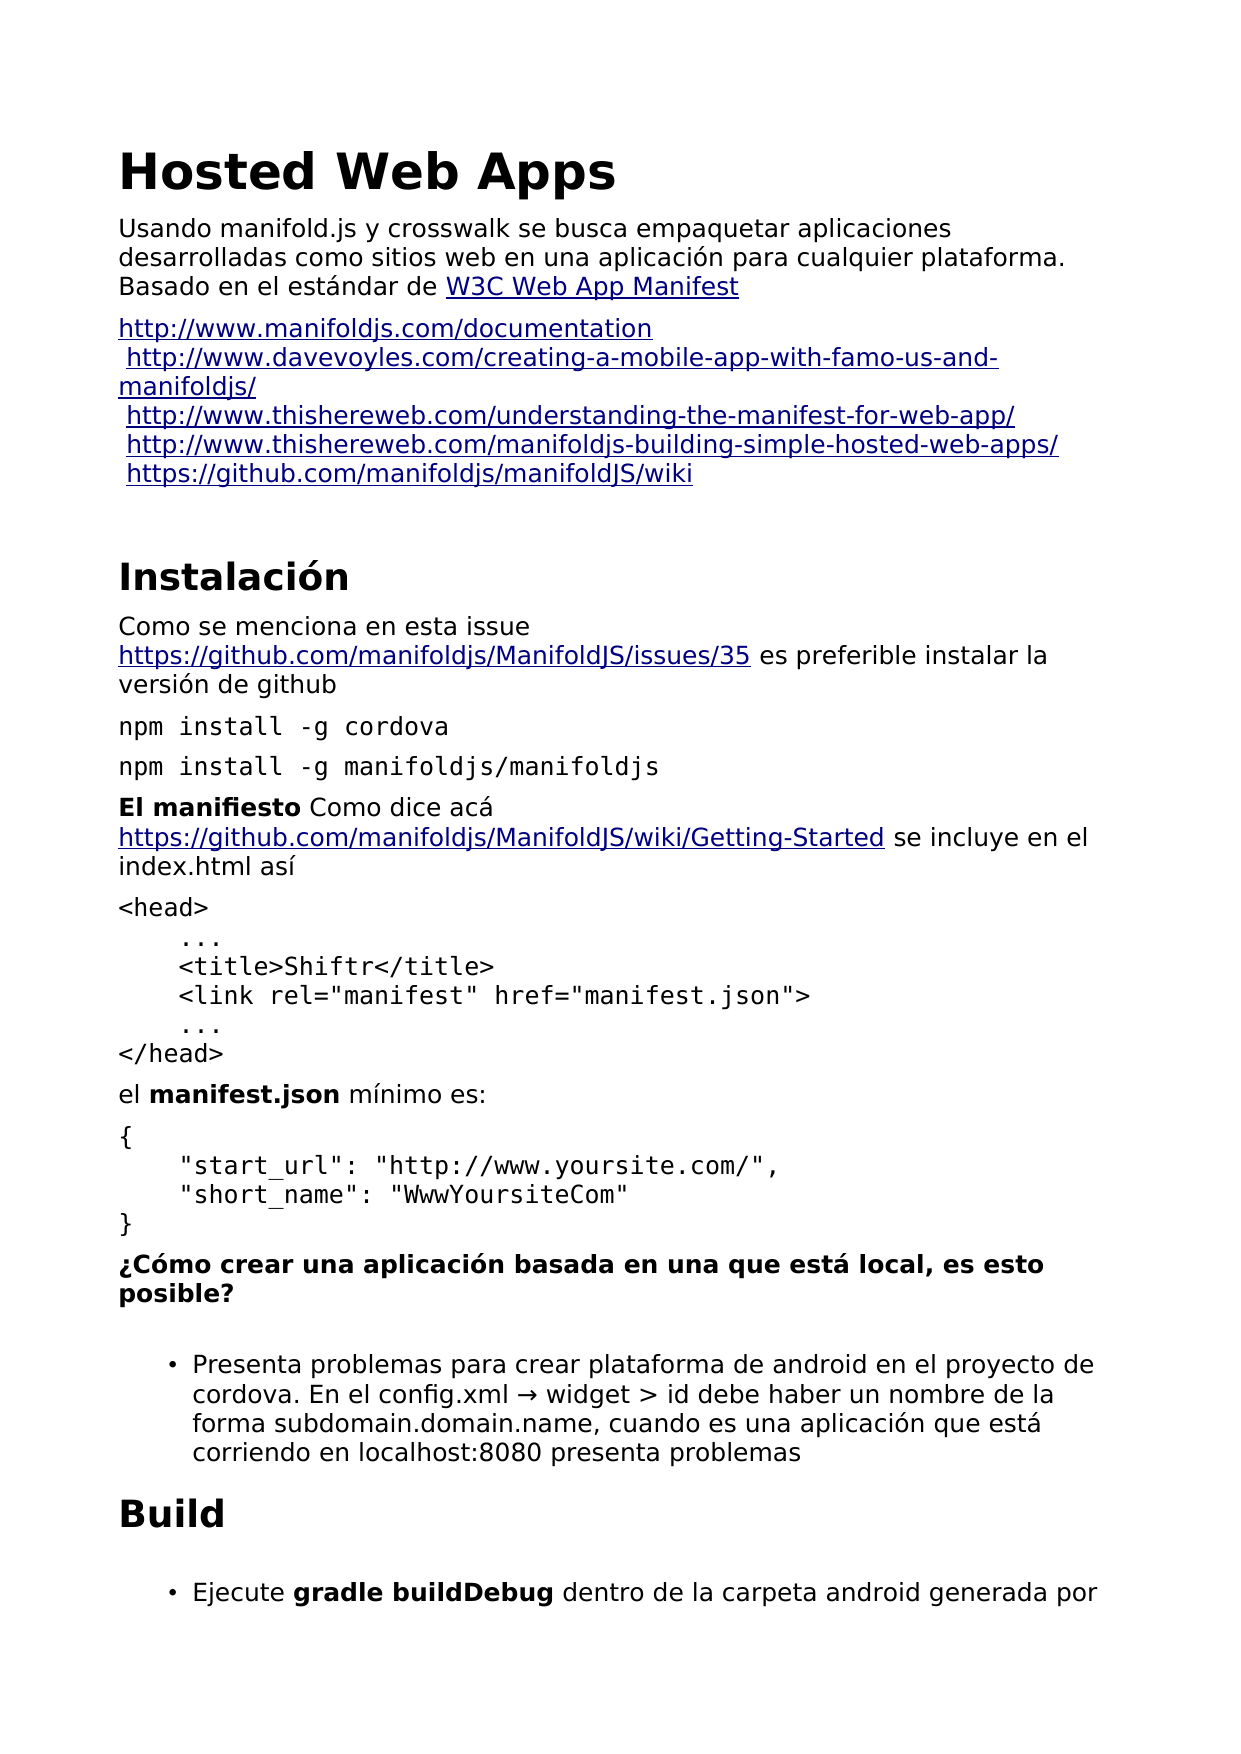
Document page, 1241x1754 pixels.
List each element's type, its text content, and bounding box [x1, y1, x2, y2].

text Usando manifold.js y crosswalk se busca empaquetar aplicaciones desarrolladas como sitios web en una aplicación para cualquier plataforma. Basado en el estándar de W3C Web App Manifest [118, 214, 1122, 301]
text El manifiesto Como dice acá https://github.com/manifoldjs/ManifoldJS/wiki/Getting-Started se incluye en el index.html así [118, 793, 1122, 881]
subtitle Instalación [118, 556, 1122, 599]
list Ejecute gradle buildDebug dentro de la carpeta android generada por [177, 1578, 1122, 1607]
text npm install -g manifoldjs/manifoldjs [118, 753, 1122, 782]
text Como se menciona en esta issue https://github.com/manifoldjs/ManifoldJS/issues/35 es preferible instalar la versión de github [118, 612, 1122, 699]
text ¿Cómo crear una aplicación basada en una que está local, es esto posible? [118, 1250, 1122, 1309]
text <head> ... <title>Shiftr</title> <link rel="manifest" href="manifest.json"> ... </head> [118, 893, 1122, 1068]
text { "start_url": "http://www.yoursite.com/", "short_name": "WwwYoursiteCom" } [118, 1122, 1122, 1239]
subtitle Build [118, 1492, 1122, 1536]
text el manifest.json mínimo es: [118, 1080, 1122, 1109]
list Presenta problemas para crear plataforma de android en el proyecto de cordova. En el config.xml → widget > id debe haber un nombre de la forma subdomain.domain.name, cuando es una aplicación que está corriendo en localhost:8080 presenta problemas [177, 1351, 1122, 1467]
text http://www.manifoldjs.com/documentation http://www.davevoyles.com/creating-a-mobile-app-with-famo-us-and-manifoldjs/ http://www.thishereweb.com/understanding-the-manifest-for-web-app/ http://www.thishereweb.com/manifoldjs-building-simple-hosted-web-apps/ https://github.com/manifoldjs/manifoldJS/wiki [118, 314, 1122, 518]
text npm install -g cordova [118, 712, 1122, 741]
subtitle Hosted Web Apps [118, 143, 1122, 201]
